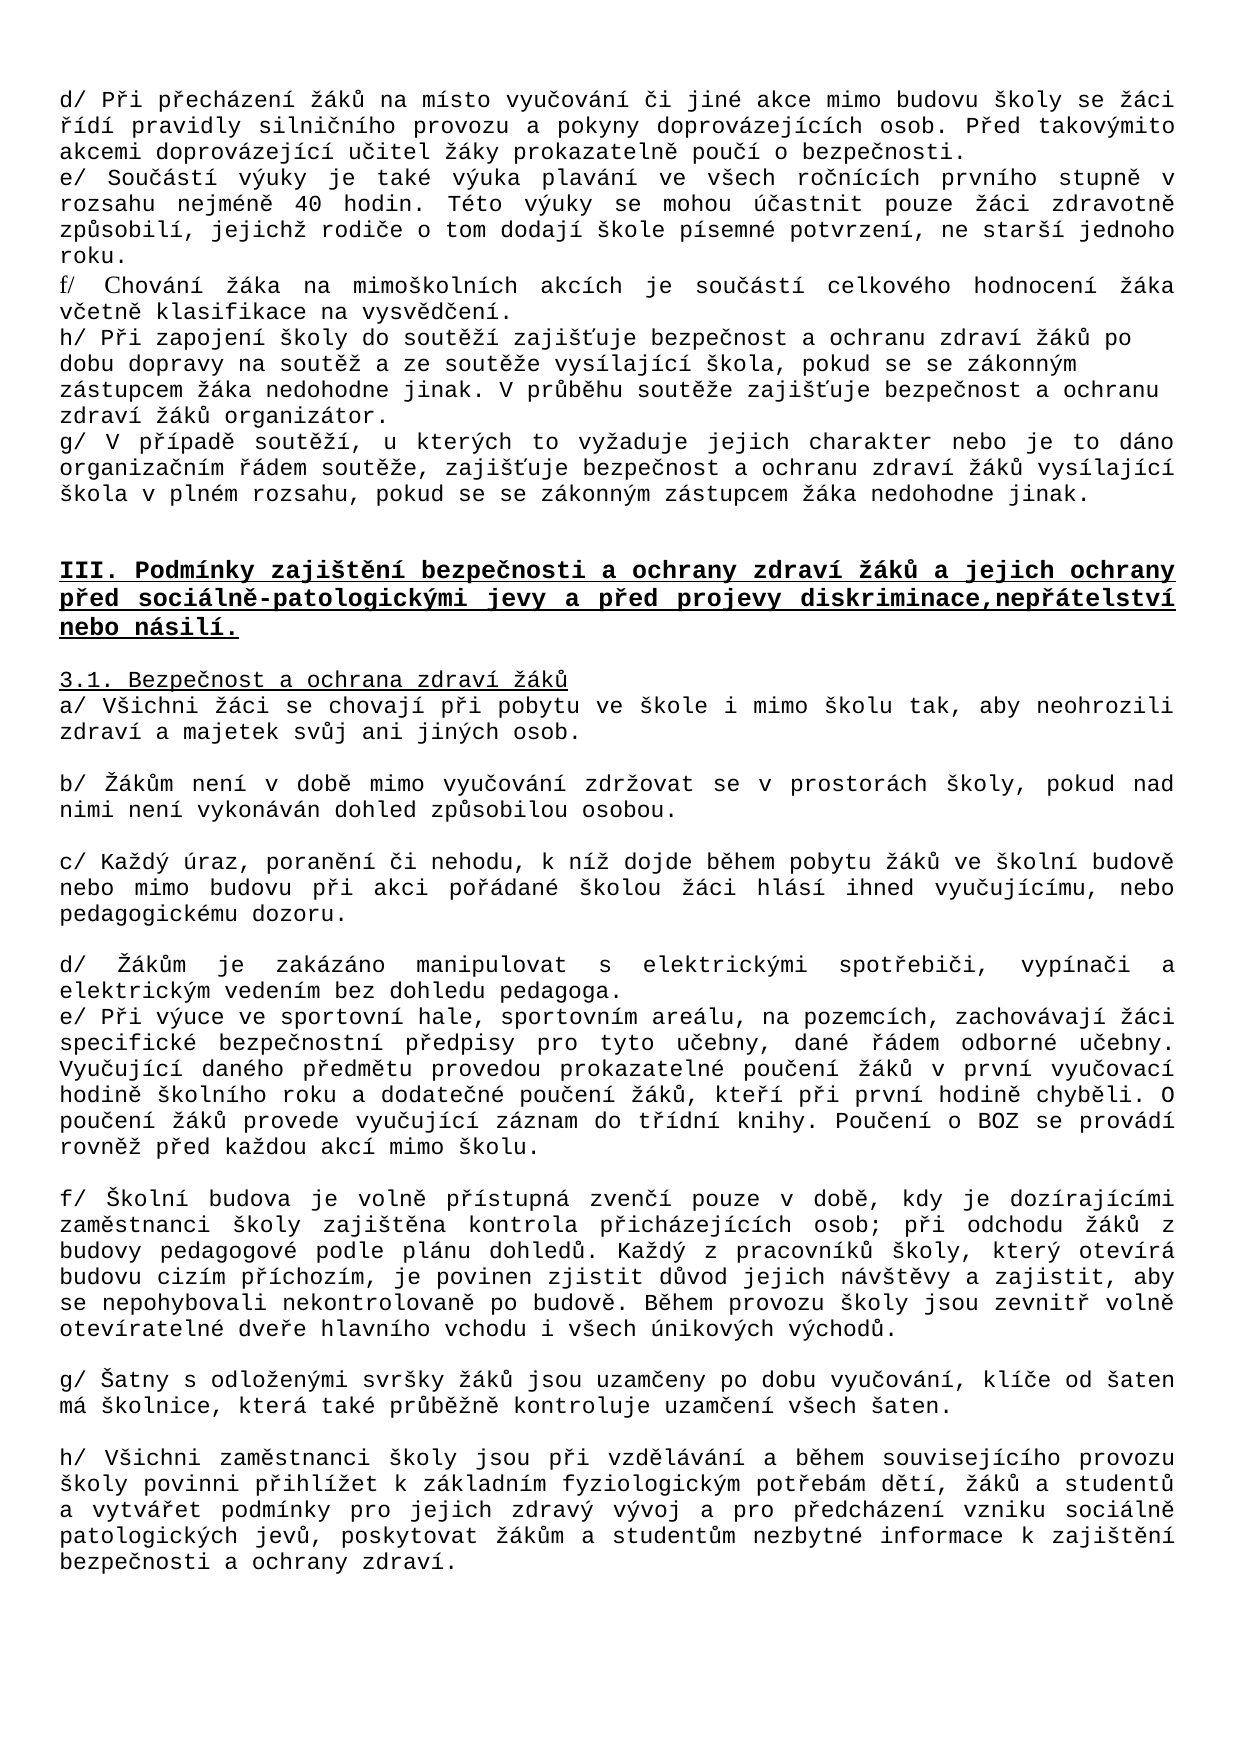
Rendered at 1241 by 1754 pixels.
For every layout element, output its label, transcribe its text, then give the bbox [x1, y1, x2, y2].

text e/ Při výuce ve sportovní hale, sportovním areálu, na pozemcích, zachovávají žáci specifické bezpečnostní předpisy pro tyto učebny, dané řádem odborné učebny. Vyučující daného předmětu provedou prokazatelné poučení žáků v první vyučovací hodině školního roku a dodatečné poučení žáků, kteří při první hodině chyběli. O poučení žáků provede vyučující záznam do třídní knihy. Poučení o BOZ se provádí rovněž před každou akcí mimo školu. [59, 1006, 1175, 1161]
text h/ Všichni zaměstnanci školy jsou při vzdělávání a během souvisejícího provozu školy povinni přihlížet k základním fyziologickým potřebám dětí, žáků a studentů a vytvářet podmínky pro jejich zdravý vývoj a pro předcházení vzniku sociálně patologických jevů, poskytovat žákům a studentům nezbytné informace k zajištění bezpečnosti a ochrany zdraví. [59, 1447, 1175, 1576]
text f/ Chování žáka na mimoškolních akcích je součástí celkového hodnocení žáka včetně klasifikace na vysvědčení. [59, 270, 1175, 326]
text b/ Žákům není v době mimo vyučování zdržovat se v prostorách školy, pokud nad nimi není vykonáván dohled způsobilou osobou. [59, 772, 1175, 824]
text a/ Všichni žáci se chovají při pobytu ve škole i mimo školu tak, aby neohrozili zdraví a majetek svůj ani jiných osob. [59, 694, 1175, 746]
text před sociálně-patologickými jevy a před projevy diskriminace,nepřátelství [59, 582, 1175, 609]
text c/ Každý úraz, poranění či nehodu, k níž dojde během pobytu žáků ve školní budově nebo mimo budovu při akci pořádané školou žáci hlásí ihned vyučujícímu, nebo pedagogickému dozoru. [59, 850, 1175, 928]
text nebo násilí. [59, 611, 1175, 642]
text h/ Při zapojení školy do soutěží zajišťuje bezpečnost a ochranu zdraví žáků po dobu dopravy na soutěž a ze soutěže vysílající škola, pokud se se zákonným zástupcem žáka nedohodne jinak. V průběhu soutěže zajišťuje bezpečnost a ochranu zdraví žáků organizátor. [59, 326, 1175, 430]
text 3.1. Bezpečnost a ochrana zdraví žáků [59, 668, 1175, 694]
text f/ Školní budova je volně přístupná zvenčí pouze v době, kdy je dozírajícími zaměstnanci školy zajištěna kontrola přicházejících osob; při odchodu žáků z budovy pedagogové podle plánu dohledů. Každý z pracovníků školy, který otevírá budovu cizím příchozím, je povinen zjistit důvod jejich návštěvy a zajistit, aby se nepohybovali nekontrolovaně po budově. Během provozu školy jsou zevnitř volně otevíratelné dveře hlavního vchodu i všech únikových východů. [59, 1187, 1175, 1343]
text g/ V případě soutěží, u kterých to vyžaduje jejich charakter nebo je to dáno organizačním řádem soutěže, zajišťuje bezpečnost a ochranu zdraví žáků vysílající škola v plném rozsahu, pokud se se zákonným zástupcem žáka nedohodne jinak. [59, 430, 1175, 508]
text g/ Šatny s odloženými svršky žáků jsou uzamčeny po dobu vyučování, klíče od šaten má školnice, která také průběžně kontroluje uzamčení všech šaten. [59, 1369, 1175, 1421]
text d/ Při přecházení žáků na místo vyučování či jiné akce mimo budovu školy se žáci řídí pravidly silničního provozu a pokyny doprovázejících osob. Před takovýmito akcemi doprovázející učitel žáky prokazatelně poučí o bezpečnosti. [59, 89, 1175, 166]
text e/ Součástí výuky je také výuka plavání ve všech ročnících prvního stupně v rozsahu nejméně 40 hodin. Této výuky se mohou účastnit pouze žáci zdravotně způsobilí, jejichž rodiče o tom dodají škole písemné potvrzení, ne starší jednoho roku. [59, 166, 1175, 270]
text d/ Žákům je zakázáno manipulovat s elektrickými spotřebiči, vypínači a elektrickým vedením bez dohledu pedagoga. [59, 954, 1175, 1006]
text III. Podmínky zajištění bezpečnosti a ochrany zdraví žáků a jejich ochrany [59, 557, 1175, 581]
